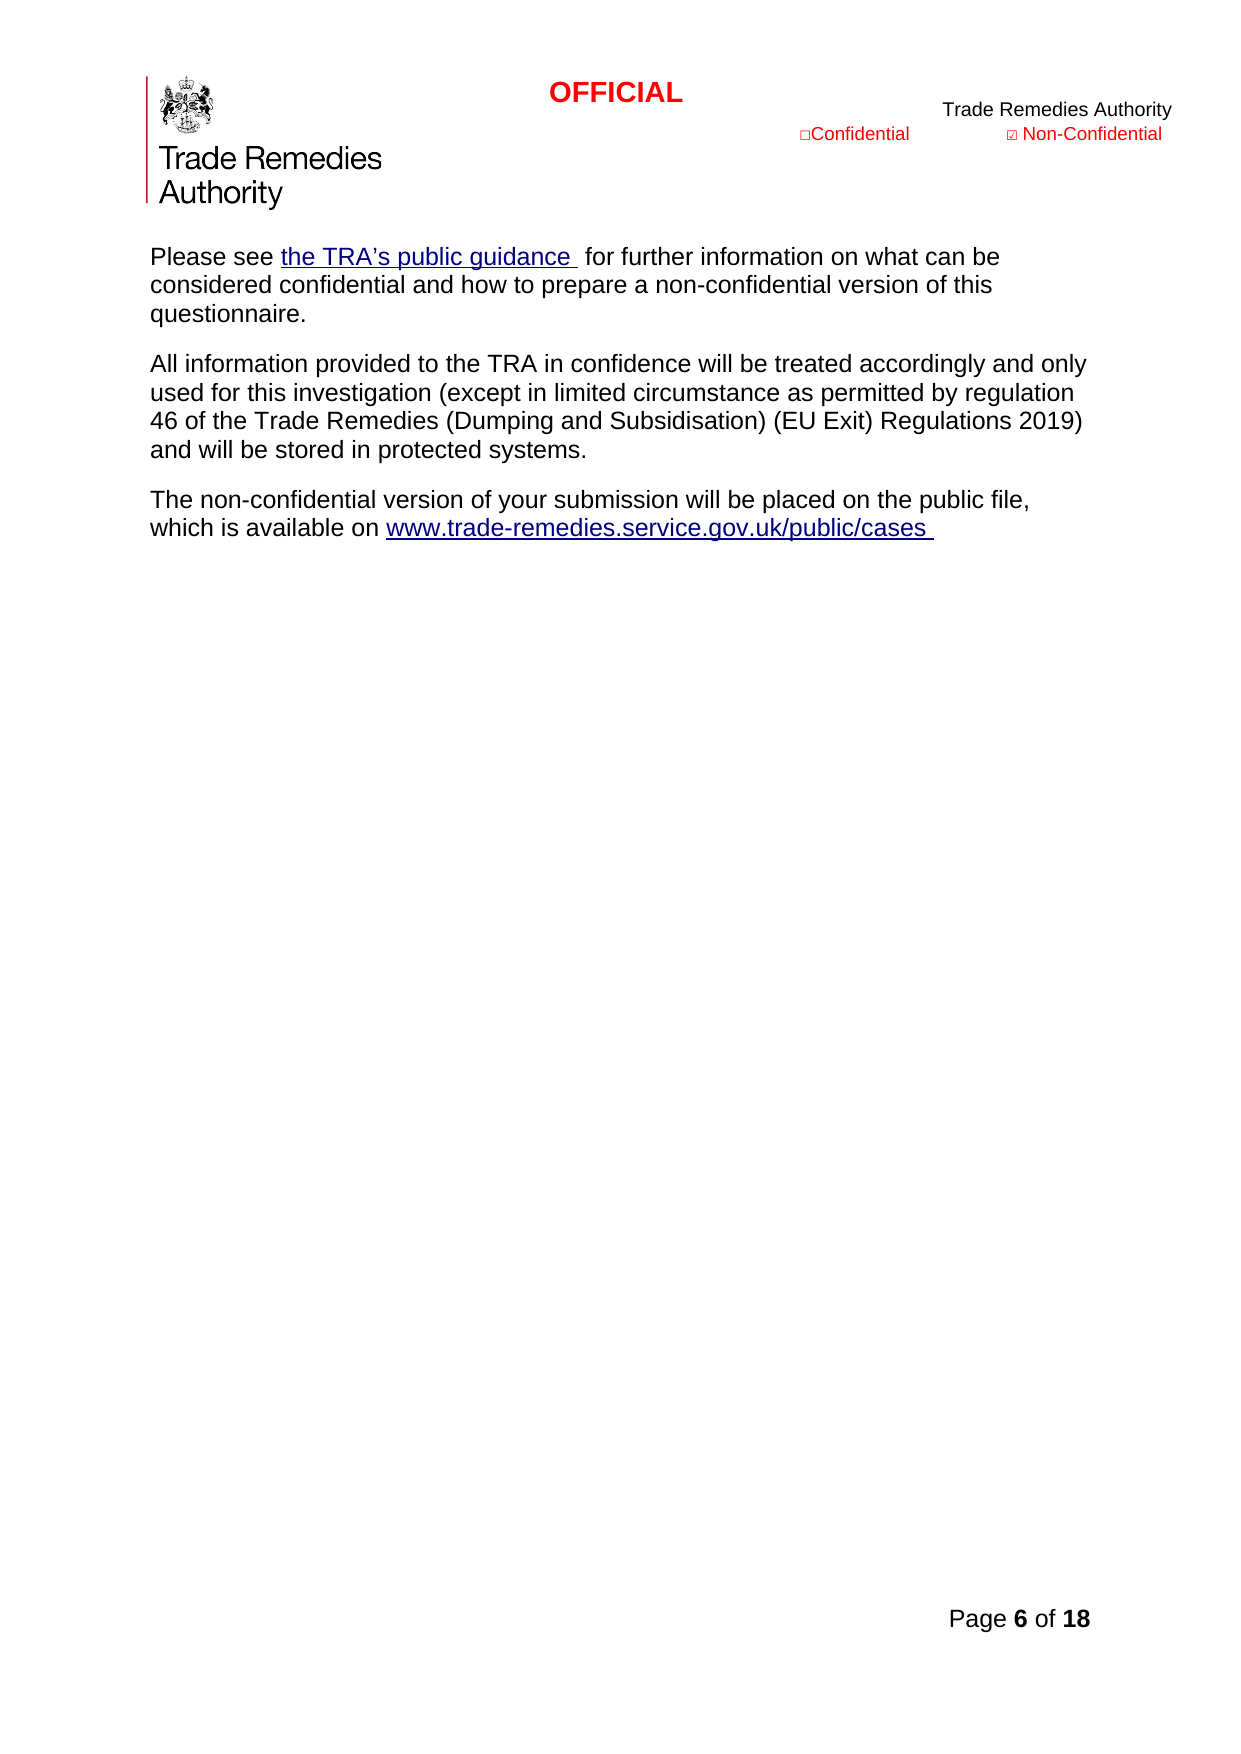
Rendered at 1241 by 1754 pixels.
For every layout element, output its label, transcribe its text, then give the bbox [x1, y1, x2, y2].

text The non-confidential version of your submission will be placed on the public file, which is available on www.trade-remedies.service.gov.uk/public/cases [150, 484, 1090, 542]
text Please see the TRA’s public guidance for further information on what can be considered confidential and how to prepare a non-confidential version of this questionnaire. [150, 242, 1090, 328]
text All information provided to the TRA in confidence will be treated accordingly and only used for this investigation (except in limited circumstance as permitted by regulation 46 of the Trade Remedies (Dumping and Subsidisation) (EU Exit) Regulations 2019) and will be stored in protected systems. [150, 349, 1090, 464]
